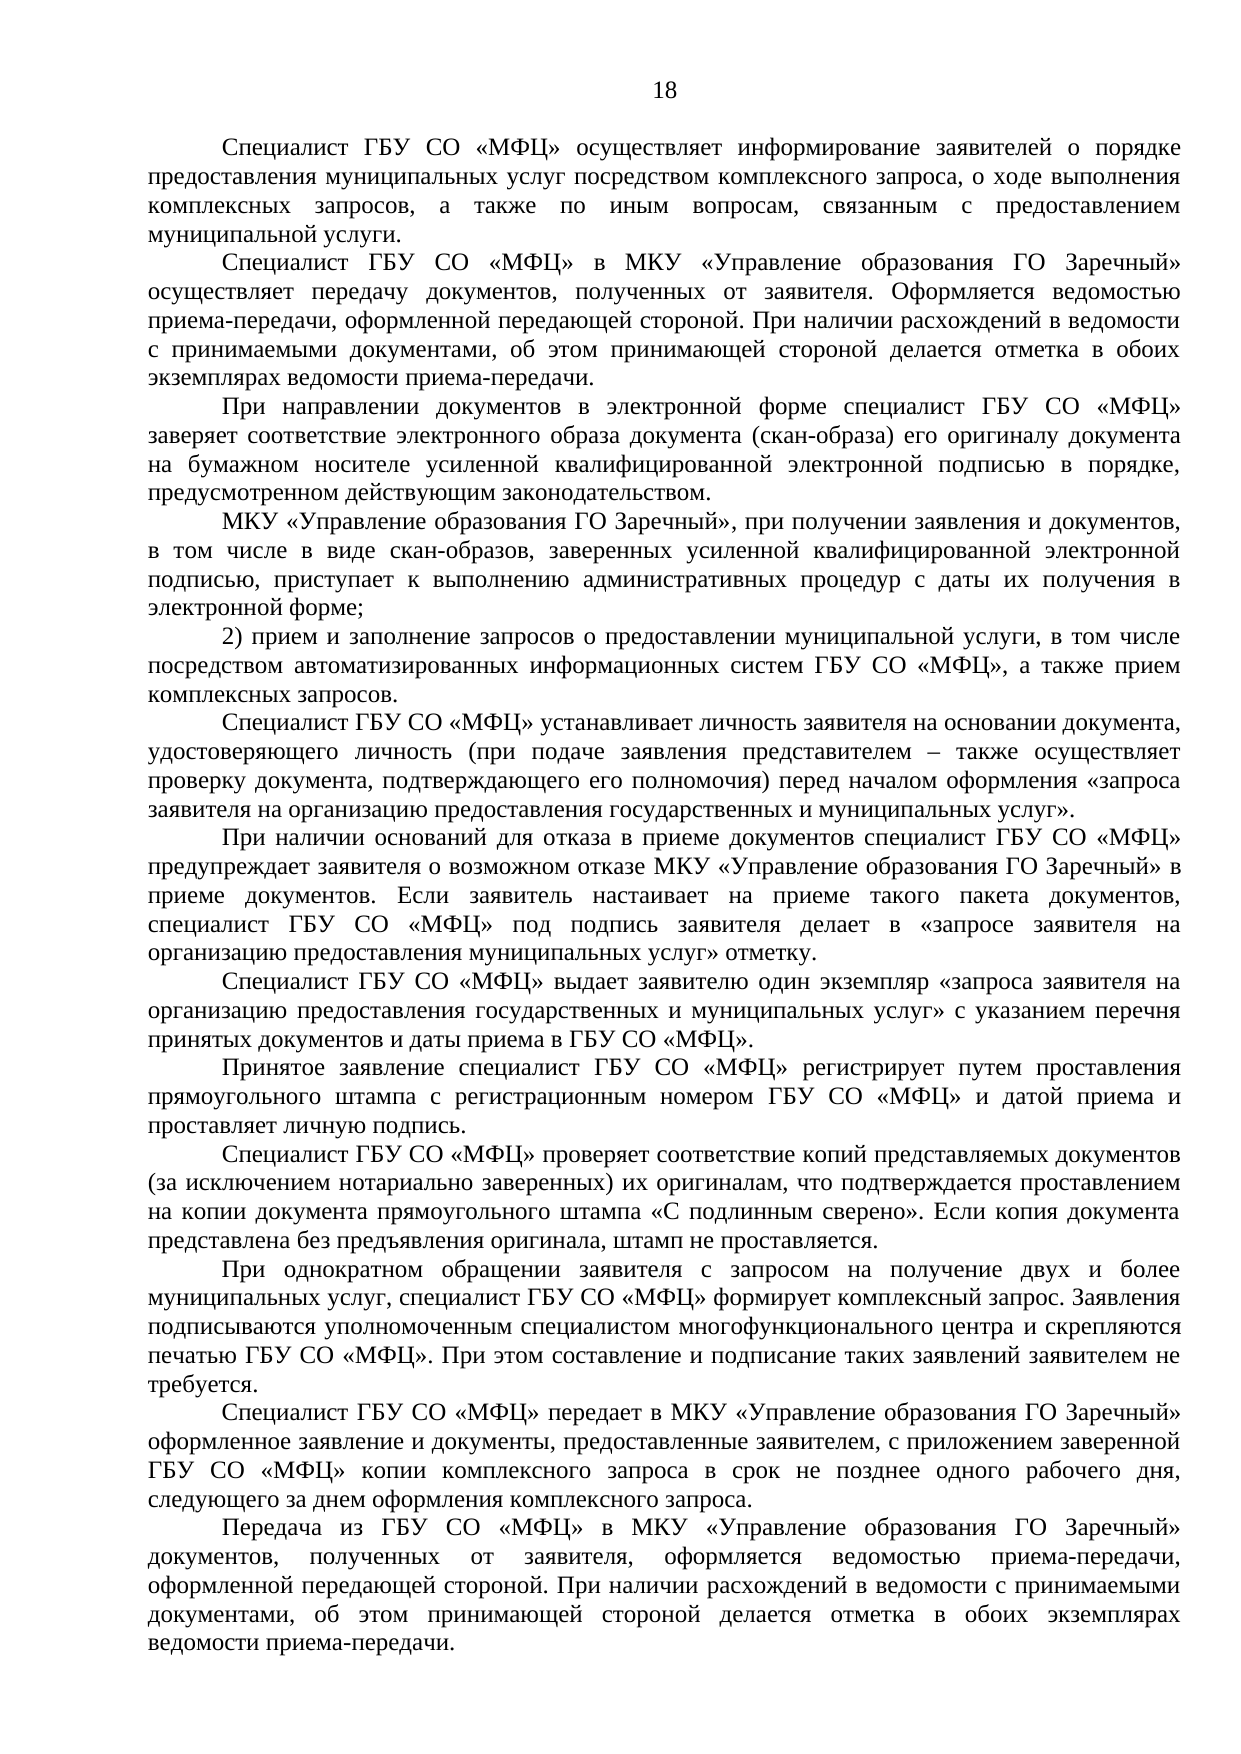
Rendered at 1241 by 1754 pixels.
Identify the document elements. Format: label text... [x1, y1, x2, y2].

text 2) прием и заполнение запросов о предоставлении муниципальной услуги, в том числе посредством автоматизированных информационных систем ГБУ СО «МФЦ», а также прием комплексных запросов. [148, 621, 1181, 707]
text Специалист ГБУ СО «МФЦ» в МКУ «Управление образования ГО Заречный» осуществляет передачу документов, полученных от заявителя. Оформляется ведомостью приема-передачи, оформленной передающей стороной. При наличии расхождений в ведомости с принимаемыми документами, об этом принимающей стороной делается отметка в обоих экземплярах ведомости приема-передачи. [148, 247, 1181, 391]
text Специалист ГБУ СО «МФЦ» осуществляет информирование заявителей о порядке предоставления муниципальных услуг посредством комплексного запроса, о ходе выполнения комплексных запросов, а также по иным вопросам, связанным с предоставлением муниципальной услуги. [148, 132, 1181, 247]
text МКУ «Управление образования ГО Заречный», при получении заявления и документов, в том числе в виде скан-образов, заверенных усиленной квалифицированной электронной подписью, приступает к выполнению административных процедур с даты их получения в электронной форме; [148, 506, 1181, 621]
text При наличии оснований для отказа в приеме документов специалист ГБУ СО «МФЦ» предупреждает заявителя о возможном отказе МКУ «Управление образования ГО Заречный» в приеме документов. Если заявитель настаивает на приеме такого пакета документов, специалист ГБУ СО «МФЦ» под подпись заявителя делает в «запросе заявителя на организацию предоставления муниципальных услуг» отметку. [148, 822, 1181, 966]
text Специалист ГБУ СО «МФЦ» выдает заявителю один экземпляр «запроса заявителя на организацию предоставления государственных и муниципальных услуг» с указанием перечня принятых документов и даты приема в ГБУ СО «МФЦ». [148, 966, 1181, 1052]
text Передача из ГБУ СО «МФЦ» в МКУ «Управление образования ГО Заречный» документов, полученных от заявителя, оформляется ведомостью приема-передачи, оформленной передающей стороной. При наличии расхождений в ведомости с принимаемыми документами, об этом принимающей стороной делается отметка в обоих экземплярах ведомости приема-передачи. [148, 1512, 1181, 1656]
text Специалист ГБУ СО «МФЦ» проверяет соответствие копий представляемых документов (за исключением нотариально заверенных) их оригиналам, что подтверждается проставлением на копии документа прямоугольного штампа «С подлинным сверено». Если копия документа представлена без предъявления оригинала, штамп не проставляется. [148, 1139, 1181, 1254]
text Принятое заявление специалист ГБУ СО «МФЦ» регистрирует путем проставления прямоугольного штампа с регистрационным номером ГБУ СО «МФЦ» и датой приема и проставляет личную подпись. [148, 1052, 1181, 1139]
text При однократном обращении заявителя с запросом на получение двух и более муниципальных услуг, специалист ГБУ СО «МФЦ» формирует комплексный запрос. Заявления подписываются уполномоченным специалистом многофункционального центра и скрепляются печатью ГБУ СО «МФЦ». При этом составление и подписание таких заявлений заявителем не требуется. [148, 1254, 1181, 1397]
text Специалист ГБУ СО «МФЦ» устанавливает личность заявителя на основании документа, удостоверяющего личность (при подаче заявления представителем – также осуществляет проверку документа, подтверждающего его полномочия) перед началом оформления «запроса заявителя на организацию предоставления государственных и муниципальных услуг». [148, 707, 1181, 822]
text Специалист ГБУ СО «МФЦ» передает в МКУ «Управление образования ГО Заречный» оформленное заявление и документы, предоставленные заявителем, с приложением заверенной ГБУ СО «МФЦ» копии комплексного запроса в срок не позднее одного рабочего дня, следующего за днем оформления комплексного запроса. [148, 1397, 1181, 1512]
text При направлении документов в электронной форме специалист ГБУ СО «МФЦ» заверяет соответствие электронного образа документа (скан-образа) его оригиналу документа на бумажном носителе усиленной квалифицированной электронной подписью в порядке, предусмотренном действующим законодательством. [148, 391, 1181, 506]
